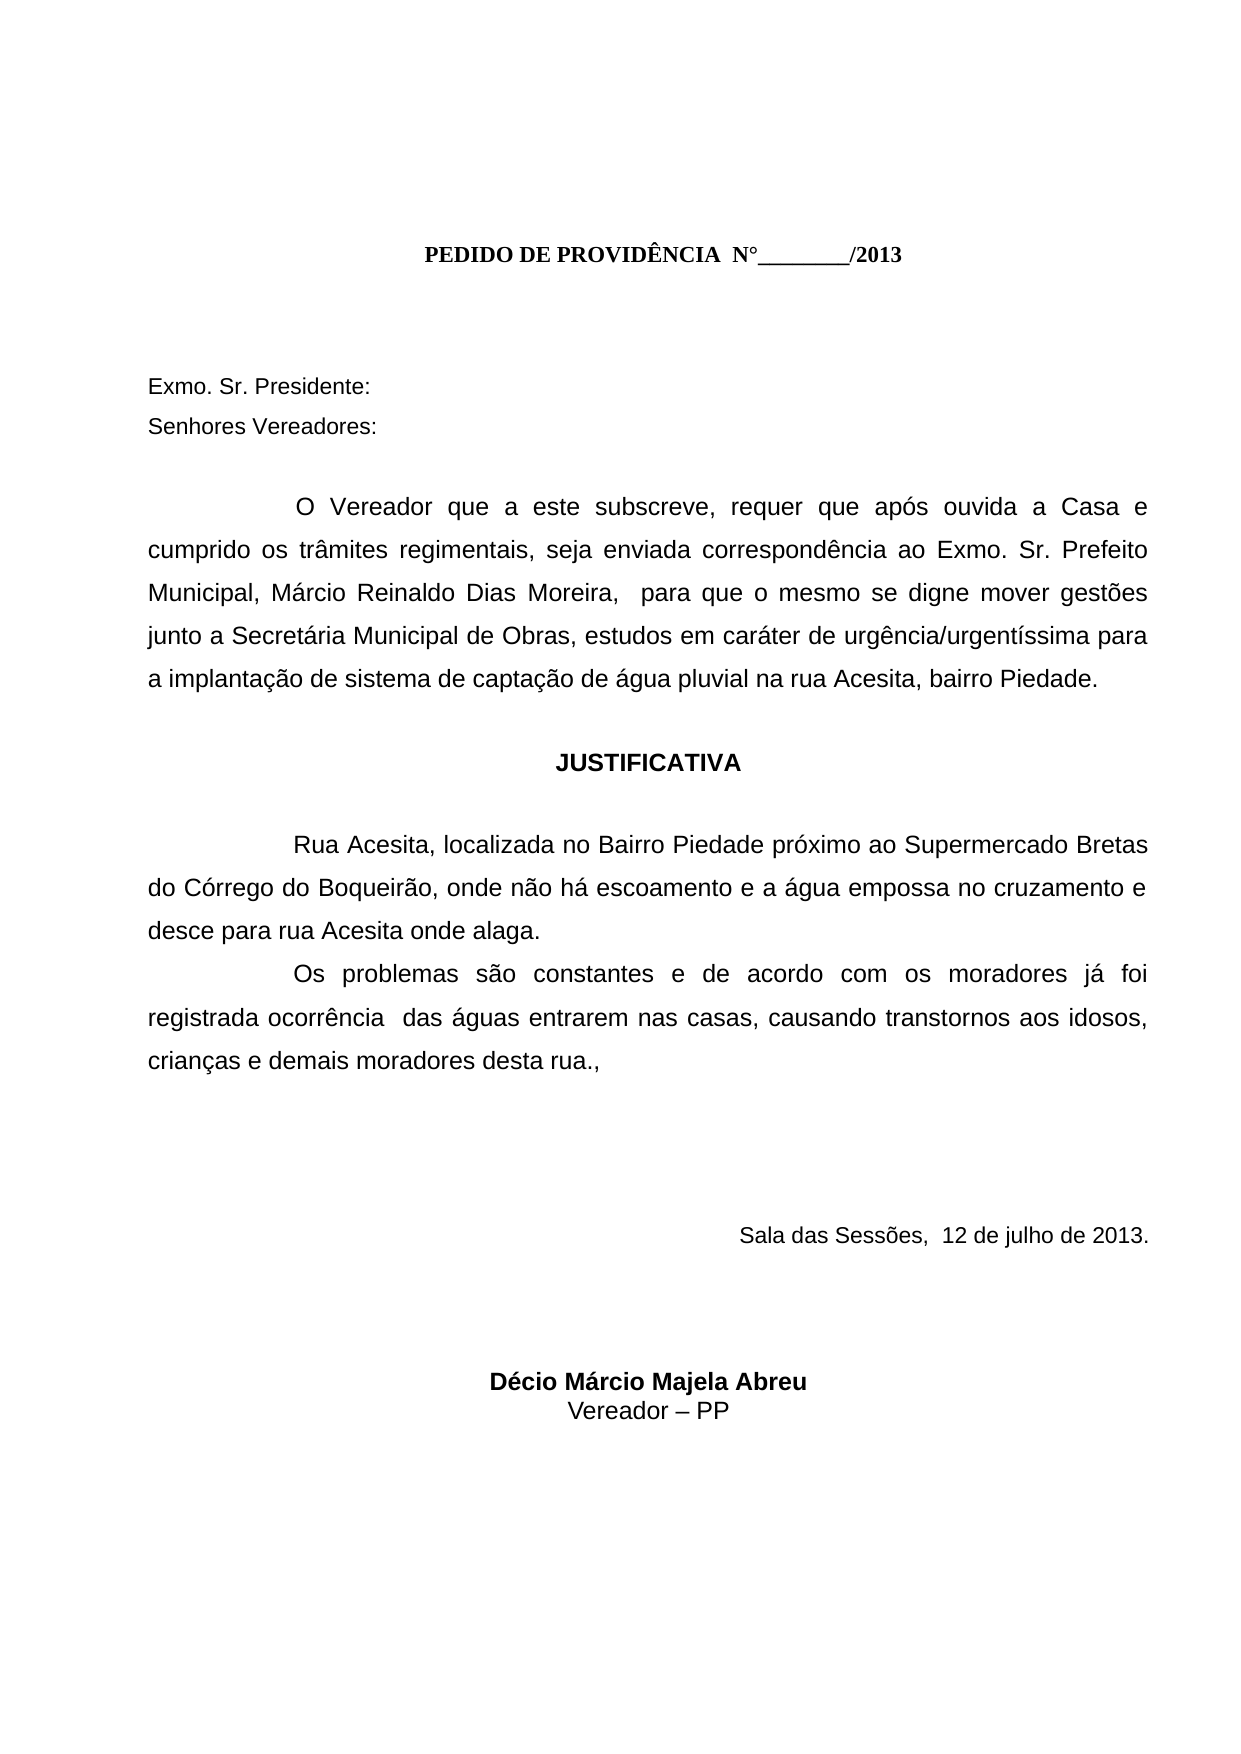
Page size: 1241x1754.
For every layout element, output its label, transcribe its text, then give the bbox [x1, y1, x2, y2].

text PEDIDO DE PROVIDÊNCIA N°________/2013 [148, 241, 1179, 268]
text O Vereador que a este subscreve, requer que após ouvida a Casa e cumprido os trâmites regimentais, seja enviada correspondência ao Exmo. Sr. Prefeito Municipal, Márcio Reinaldo Dias Moreira, para que o mesmo se digne mover gestões junto a Secretária Municipal de Obras, estudos em caráter de urgência/urgentíssima para a implantação de sistema de captação de água pluvial na rua Acesita, bairro Piedade. [148, 492, 1149, 693]
text Sala das Sessões, 12 de julho de 2013. [148, 1222, 1149, 1248]
text Exmo. Sr. Presidente: [148, 373, 1149, 399]
text Vereador – PP [148, 1396, 1149, 1424]
text Décio Márcio Majela Abreu [148, 1367, 1149, 1396]
text Rua Acesita, localizada no Bairro Piedade próximo ao Supermercado Bretas do Córrego do Boqueirão, onde não há escoamento e a água empossa no cruzamento e desce para rua Acesita onde alaga. [148, 830, 1149, 945]
text Os problemas são constantes e de acordo com os moradores já foi registrada ocorrência das águas entrarem nas casas, causando transtornos aos idosos, crianças e demais moradores desta rua., [148, 959, 1149, 1074]
text JUSTIFICATIVA [148, 707, 1149, 776]
text Senhores Vereadores: [148, 413, 1149, 439]
